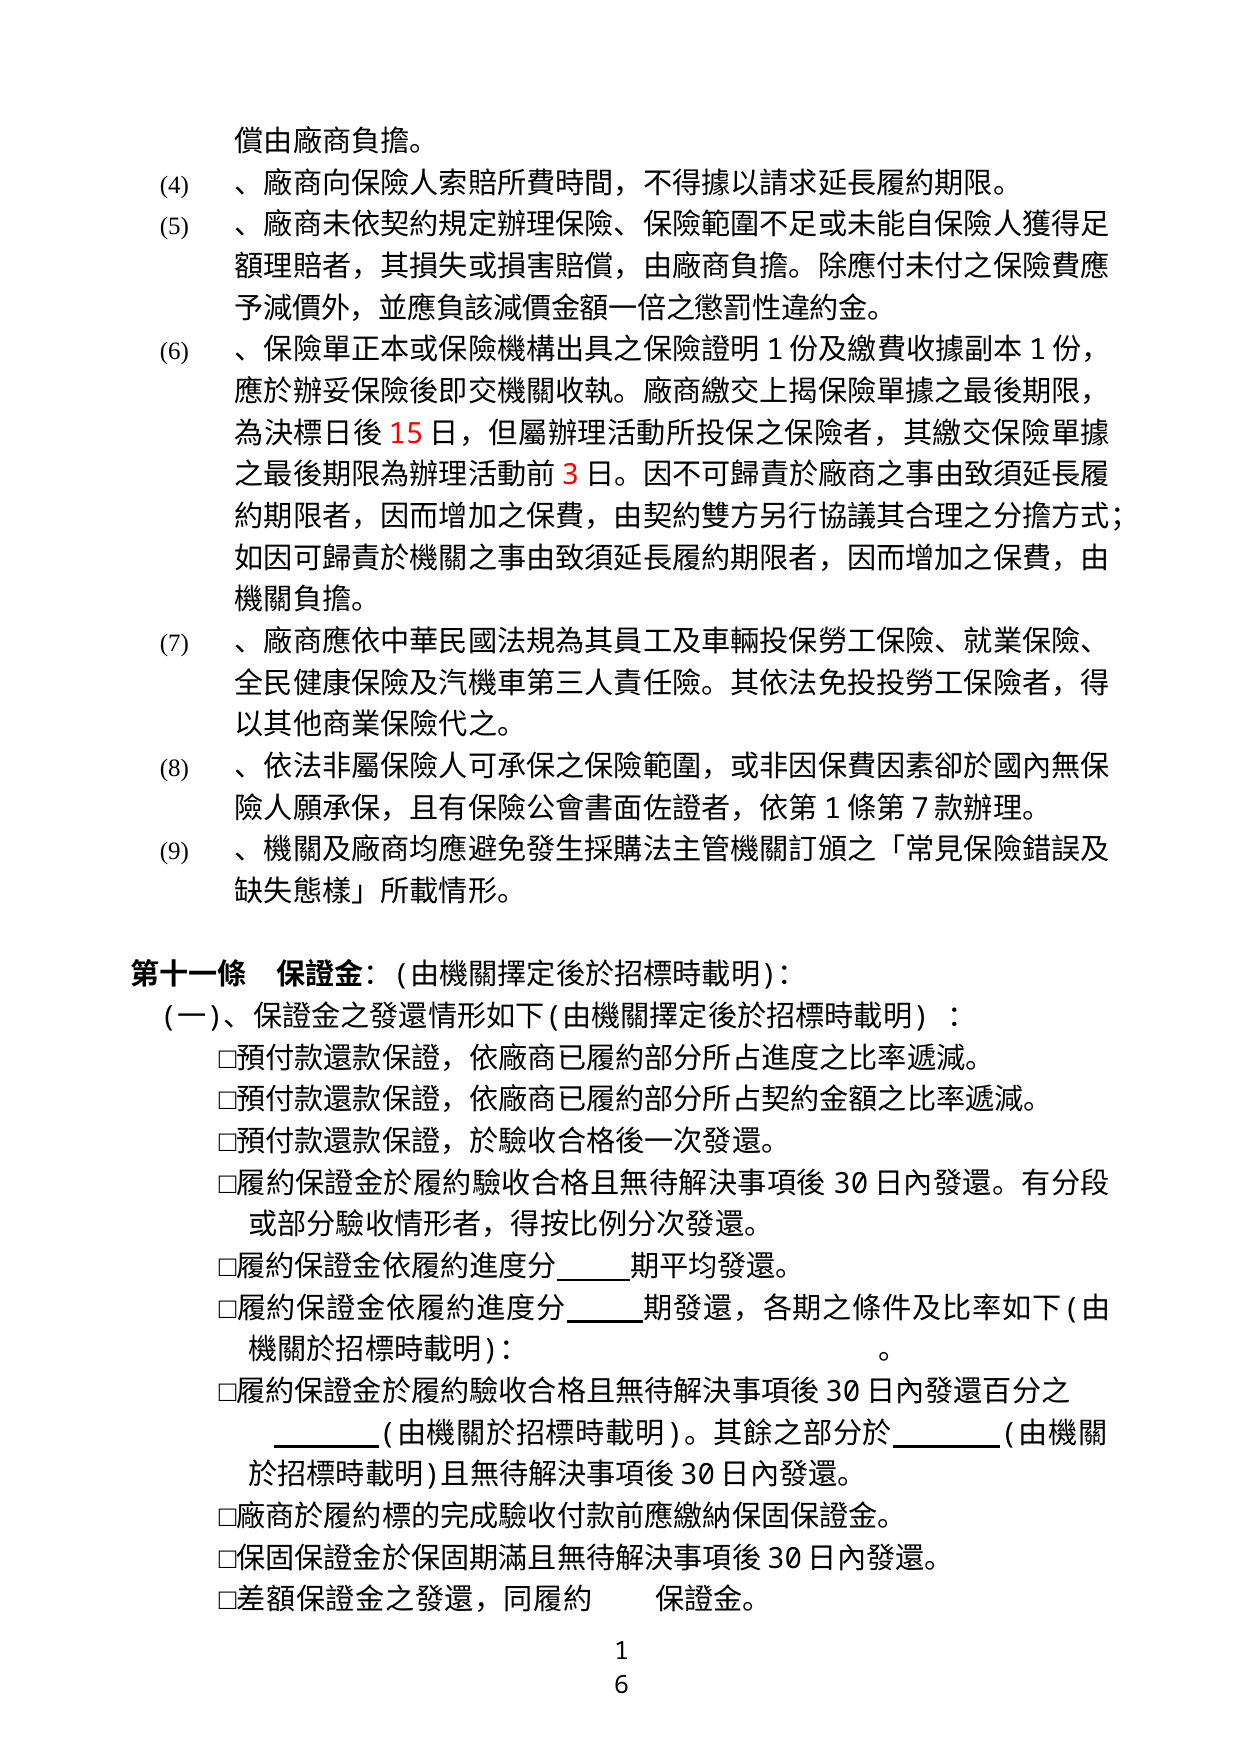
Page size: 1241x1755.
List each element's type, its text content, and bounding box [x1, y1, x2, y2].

list 、保險單正本或保險機構出具之保險證明1份及繳費收據副本1份，應於辦妥保險後即交機關收執。廠商繳交上揭保險單據之最後期限，為決標日後15日，但屬辦理活動所投保之保險者，其繳交保險單據之最後期限為辦理活動前3日。因不可歸責於廠商之事由致須延長履約期限者，因而增加之保費，由契約雙方另行協議其合理之分擔方式；如因可歸責於機關之事由致須延長履約期限者，因而增加之保費，由機關負擔。 [159, 326, 1110, 618]
text □履約保證金依履約進度分 期發還，各期之條件及比率如下(由機關於招標時載明)： 。 [218, 1285, 1110, 1368]
text 第十一條 保證金：(由機關擇定後於招標時載明)： [130, 951, 1110, 993]
text □預付款還款保證，依廠商已履約部分所占契約金額之比率遞減。 [218, 1076, 1110, 1118]
text □履約保證金於履約驗收合格且無待解決事項後30日內發還百分之 [218, 1368, 1108, 1410]
text (由機關於招標時載明)。其餘之部分於 (由機關於招標時載明)且無待解決事項後30日內發還。 [218, 1410, 1108, 1493]
text (一)、保證金之發還情形如下(由機關擇定後於招標時載明) ： [159, 993, 1110, 1035]
list 、廠商應依中華民國法規為其員工及車輛投保勞工保險、就業保險、全民健康保險及汽機車第三人責任險。其依法免投投勞工保險者，得以其他商業保險代之。 [159, 618, 1110, 743]
list 償由廠商負擔。 [159, 118, 1110, 160]
text □預付款還款保證，於驗收合格後一次發還。 [218, 1118, 1110, 1160]
list 、機關及廠商均應避免發生採購法主管機關訂頒之「常見保險錯誤及缺失態樣」所載情形。 [159, 826, 1110, 910]
text □預付款還款保證，依廠商已履約部分所占進度之比率遞減。 [218, 1035, 1110, 1076]
list 、依法非屬保險人可承保之保險範圍，或非因保費因素卻於國內無保險人願承保，且有保險公會書面佐證者，依第1條第7款辦理。 [159, 743, 1110, 826]
list 、廠商未依契約規定辦理保險、保險範圍不足或未能自保險人獲得足額理賠者，其損失或損害賠償，由廠商負擔。除應付未付之保險費應予減價外，並應負該減價金額一倍之懲罰性違約金。 [159, 201, 1110, 326]
list 、廠商向保險人索賠所費時間，不得據以請求延長履約期限。 [159, 160, 1110, 201]
text □差額保證金之發還，同履約保證金。 [218, 1576, 1108, 1618]
text □廠商於履約標的完成驗收付款前應繳納保固保證金。 [218, 1493, 1108, 1535]
text □履約保證金於履約驗收合格且無待解決事項後30日內發還。有分段或部分驗收情形者，得按比例分次發還。 [218, 1160, 1110, 1243]
text □履約保證金依履約進度分 期平均發還。 [218, 1243, 1110, 1285]
text □保固保證金於保固期滿且無待解決事項後30日內發還。 [218, 1535, 1108, 1576]
